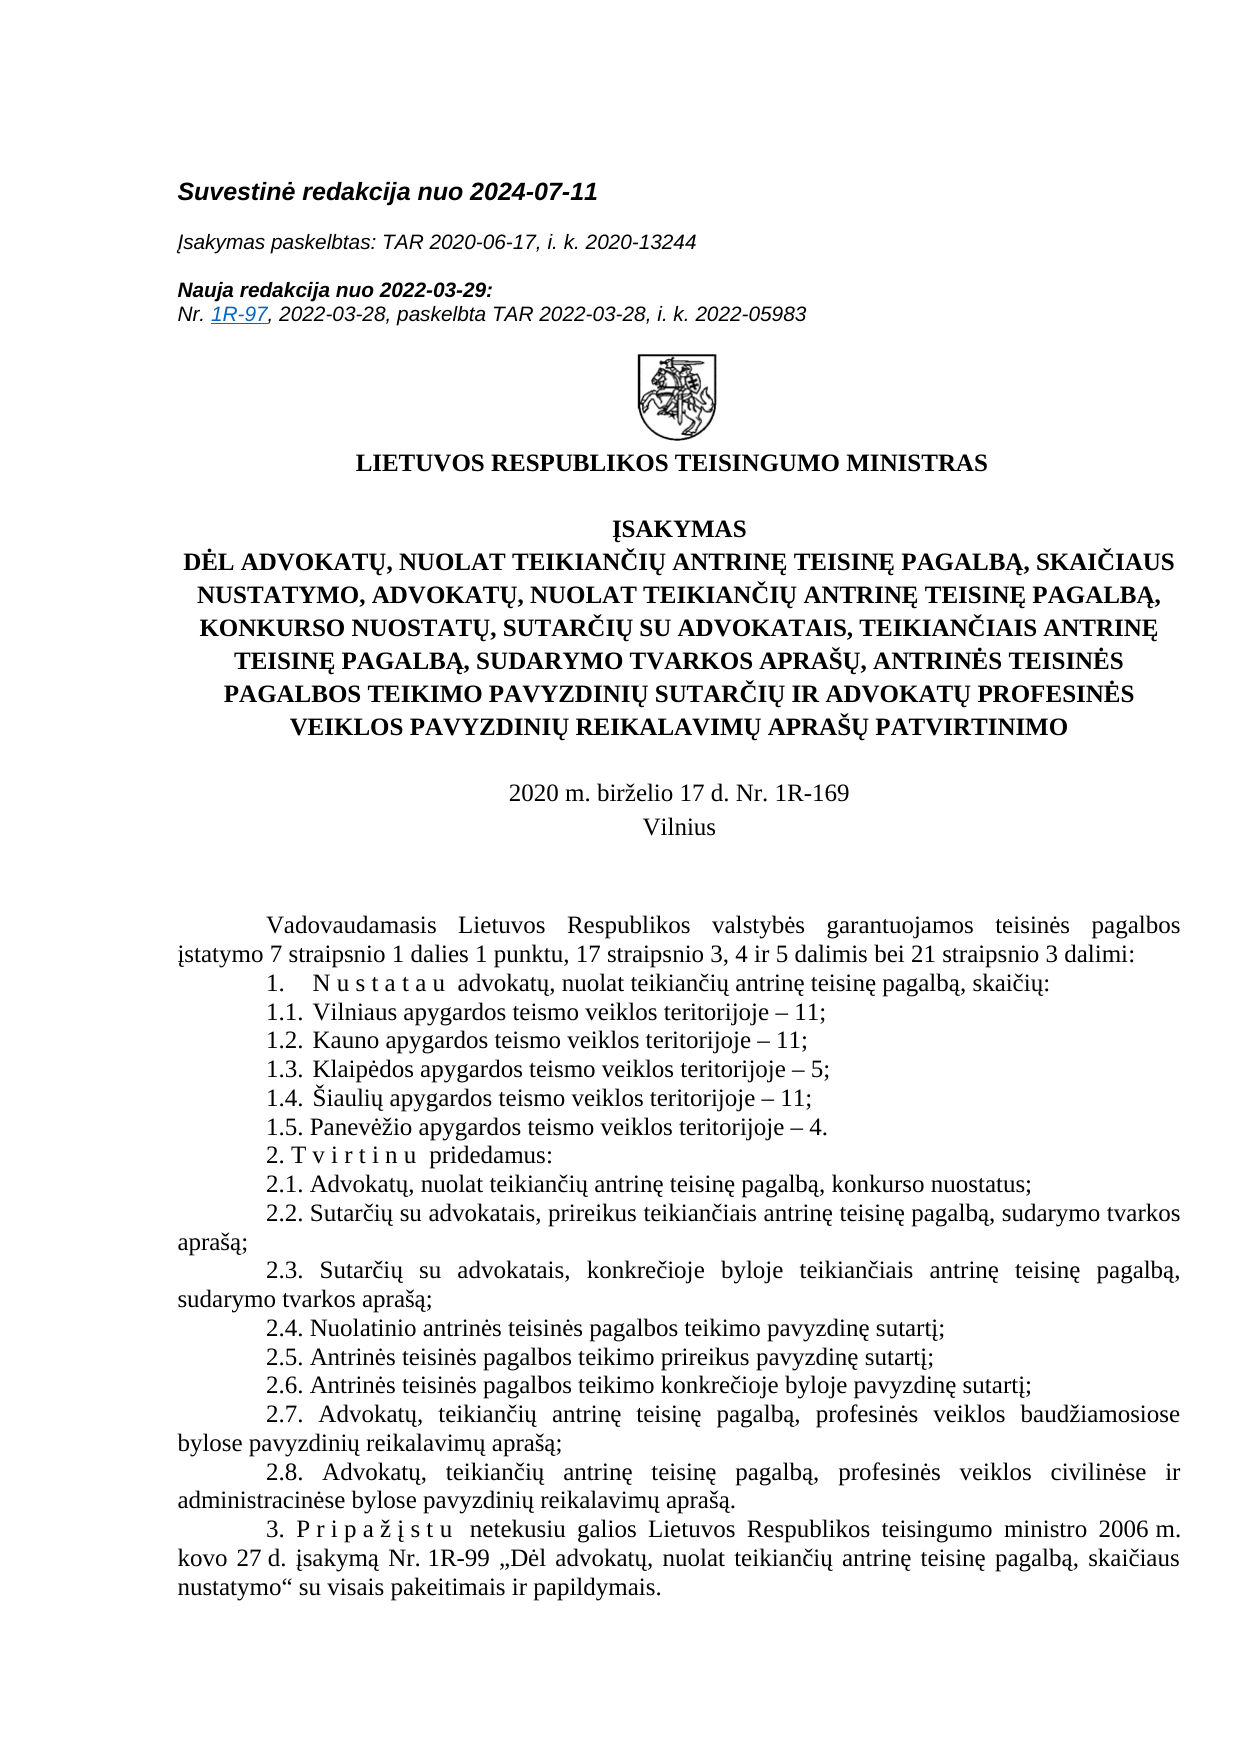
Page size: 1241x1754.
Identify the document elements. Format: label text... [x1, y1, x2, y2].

text 2.1. Advokatų, nuolat teikiančių antrinę teisinę pagalbą, konkurso nuostatus; [177, 1169, 1181, 1198]
text 1.3. Klaipėdos apygardos teismo veiklos teritorijoje – 5; [177, 1054, 1181, 1083]
text 2.5. Antrinės teisinės pagalbos teikimo prireikus pavyzdinę sutartį; [177, 1342, 1181, 1371]
text 1. Nustatau advokatų, nuolat teikiančių antrinę teisinę pagalbą, skaičių: [177, 968, 1181, 997]
text 1.2. Kauno apygardos teismo veiklos teritorijoje – 11; [177, 1026, 1181, 1054]
text 1.4. Šiaulių apygardos teismo veiklos teritorijoje – 11; [177, 1083, 1181, 1112]
text 1.1. Vilniaus apygardos teismo veiklos teritorijoje – 11; [177, 997, 1181, 1026]
text 2.4. Nuolatinio antrinės teisinės pagalbos teikimo pavyzdinę sutartį; [177, 1313, 1181, 1342]
text 2.6. Antrinės teisinės pagalbos teikimo konkrečioje byloje pavyzdinę sutartį; [177, 1371, 1181, 1399]
text 2020 m. birželio 17 d. Nr. 1R-169 [177, 778, 1181, 807]
text Įsakymas paskelbtas: TAR 2020-06-17, i. k. 2020-13244 [177, 230, 1181, 254]
text 2. Tvirtinu pridedamus: [177, 1141, 1181, 1169]
text 2.2. Sutarčių su advokatais, prireikus teikiančiais antrinę teisinę pagalbą, sudarymo tvarkos aprašą; [177, 1198, 1181, 1256]
text Suvestinė redakcija nuo 2024-07-11 [177, 177, 1181, 206]
text 3. Pripažįstu netekusiu galios Lietuvos Respublikos teisingumo ministro 2006 m. kovo 27 d. įsakymą Nr. 1R-99 „Dėl advokatų, nuolat teikiančių antrinę teisinę pagalbą, skaičiaus nustatymo“ su visais pakeitimais ir papildymais. [177, 1514, 1181, 1601]
text DĖL ADVOKATŲ, NUOLAT TEIKIANČIŲ ANTRINĘ TEISINĘ PAGALBĄ, SKAIČIAUS NUSTATYMO, ADVOKATŲ, NUOLAT TEIKIANČIŲ ANTRINĘ TEISINĘ PAGALBĄ, KONKURSO NUOSTATŲ, SUTARČIŲ SU ADVOKATAIS, TEIKIANČIAIS ANTRINĘ TEISINĘ PAGALBĄ, SUDARYMO TVARKOS APRAŠŲ, ANTRINĖS TEISINĖS PAGALBOS TEIKIMO PAVYZDINIŲ SUTARČIŲ IR ADVOKATŲ PROFESINĖS VEIKLOS PAVYZDINIŲ REIKALAVIMŲ APRAŠŲ PATVIRTINIMO [177, 547, 1181, 741]
text Nauja redakcija nuo 2022-03-29: [177, 278, 1181, 302]
text 2.3. Sutarčių su advokatais, konkrečioje byloje teikiančiais antrinę teisinę pagalbą, sudarymo tvarkos aprašą; [177, 1256, 1181, 1313]
text 2.7. Advokatų, teikiančių antrinę teisinę pagalbą, profesinės veiklos baudžiamosiose bylose pavyzdinių reikalavimų aprašą; [177, 1399, 1181, 1457]
text LIETUVOS RESPUBLIKOS TEISINGUMO MINISTRAS [177, 448, 1166, 477]
text 2.8. Advokatų, teikiančių antrinę teisinę pagalbą, profesinės veiklos civilinėse ir administracinėse bylose pavyzdinių reikalavimų aprašą. [177, 1457, 1181, 1514]
text ĮSAKYMAS [177, 514, 1181, 543]
text 1.5. Panevėžio apygardos teismo veiklos teritorijoje – 4. [177, 1112, 1181, 1141]
text Vadovaudamasis Lietuvos Respublikos valstybės garantuojamos teisinės pagalbos įstatymo 7 straipsnio 1 dalies 1 punktu, 17 straipsnio 3, 4 ir 5 dalimis bei 21 straipsnio 3 dalimi: [177, 911, 1181, 968]
text Nr. 1R-97, 2022-03-28, paskelbta TAR 2022-03-28, i. k. 2022-05983 [177, 302, 1181, 326]
text Vilnius [177, 812, 1181, 840]
